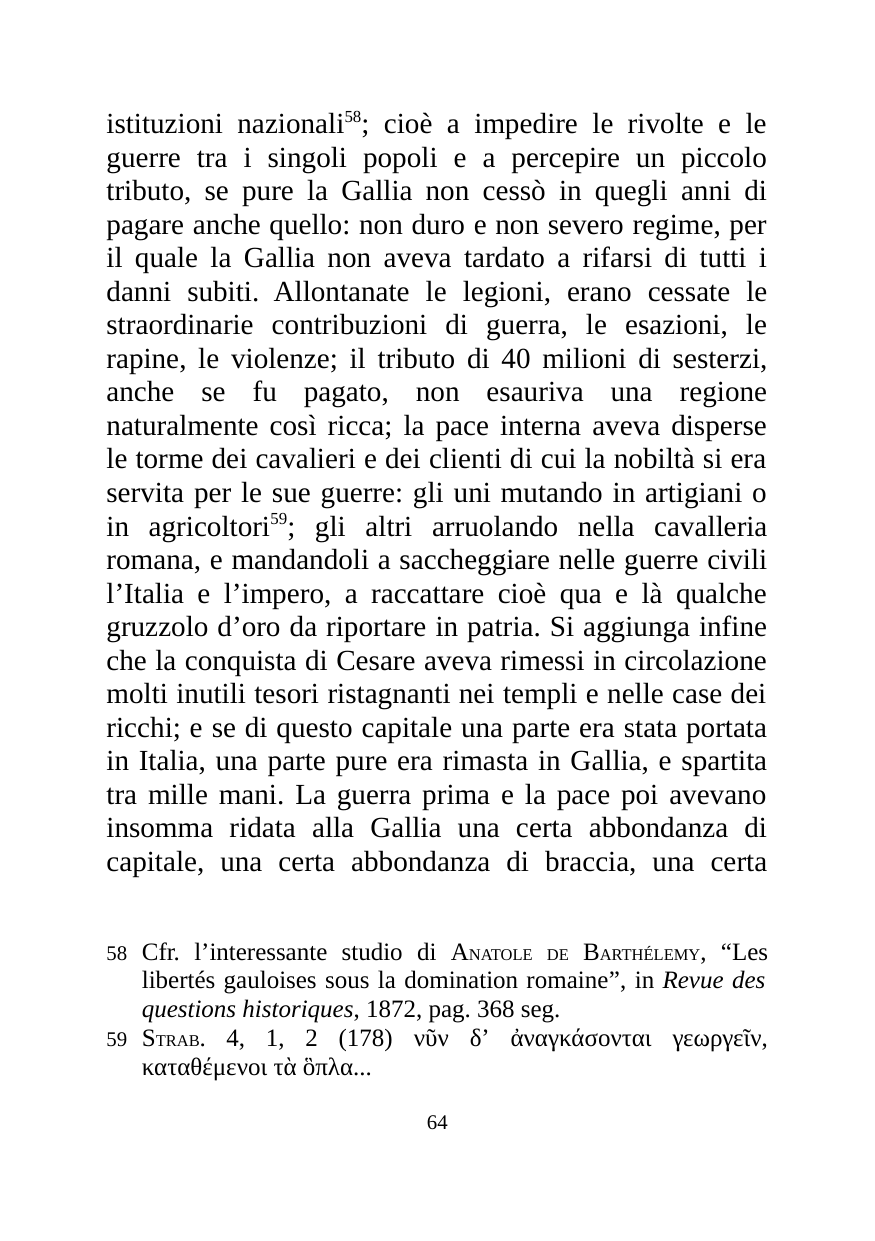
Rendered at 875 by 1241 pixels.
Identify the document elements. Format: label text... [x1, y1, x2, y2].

text Strab. 4, 1, 2 (178) νῦν δ’ ἀναγκάσονται γεωργεῖν, καταθέμενοι τὰ ὃπλα... [106, 1023, 768, 1080]
text Cfr. l’interessante studio di Anatole de Barthélemy, “Les libertés gauloises sous la domination romaine”, in Revue des questions historiques, 1872, pag. 368 seg. [106, 937, 768, 1023]
text istituzioni nazionali; cioè a impedire le rivolte e le guerre tra i singoli popoli e a percepire un piccolo tributo, se pure la Gallia non cessò in quegli anni di pagare anche quello: non duro e non severo regime, per il quale la Gallia non aveva tardato a rifarsi di tutti i danni subiti. Allontanate le legioni, erano cessate le straordinarie contribuzioni di guerra, le esazioni, le rapine, le violenze; il tributo di 40 milioni di sesterzi, anche se fu pagato, non esauriva una regione naturalmente così ricca; la pace interna aveva disperse le torme dei cavalieri e dei clienti di cui la nobiltà si era servita per le sue guerre: gli uni mutando in artigiani o in agricoltori; gli altri arruolando nella cavalleria romana, e mandandoli a saccheggiare nelle guerre civili l’Italia e l’impero, a raccattare cioè qua e là qualche gruzzolo d’oro da riportare in patria. Si aggiunga infine che la conquista di Cesare aveva rimessi in circolazione molti inutili tesori ristagnanti nei templi e nelle case dei ricchi; e se di questo capitale una parte era stata portata in Italia, una parte pure era rimasta in Gallia, e spartita tra mille mani. La guerra prima e la pace poi avevano insomma ridata alla Gallia una certa abbondanza di capitale, una certa abbondanza di braccia, una certa [106, 106, 768, 878]
